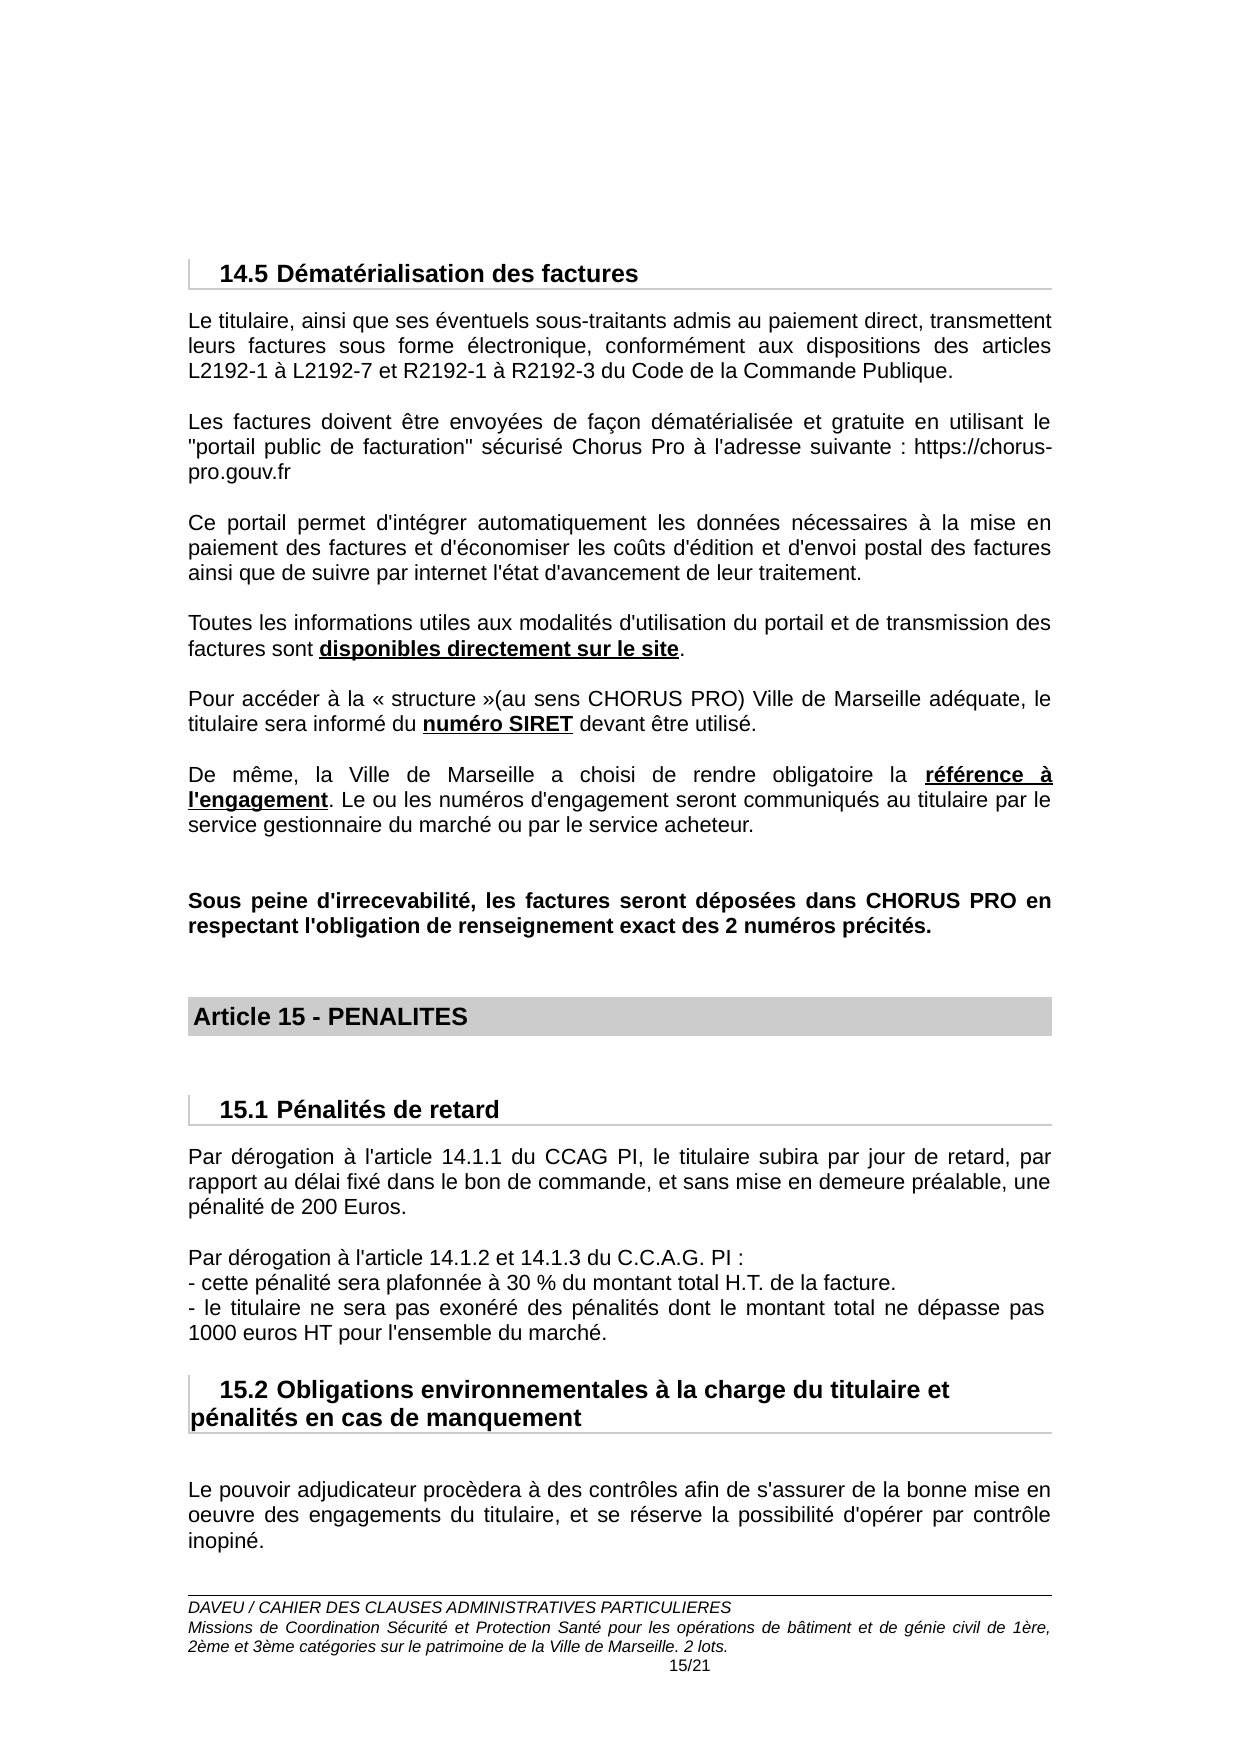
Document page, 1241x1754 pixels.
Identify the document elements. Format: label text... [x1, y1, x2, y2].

text Par dérogation à l'article 14.1.1 du CCAG PI, le titulaire subira par jour de retard, par rapport au délai fixé dans le bon de commande, et sans mise en demeure préalable, une pénalité de 200 Euros. [188, 1143, 1052, 1219]
subtitle Obligations environnementales à la charge du titulaire et pénalités en cas de manquement [190, 1375, 1052, 1432]
text De même, la Ville de Marseille a choisi de rendre obligatoire la référence à l'engagement. Le ou les numéros d'engagement seront communiqués au titulaire par le service gestionnaire du marché ou par le service acheteur. [188, 762, 1052, 837]
text Par dérogation à l'article 14.1.2 et 14.1.3 du C.C.A.G. PI : [188, 1244, 1052, 1269]
text Pour accéder à la « structure »(au sens CHORUS PRO) Ville de Marseille adéquate, le titulaire sera informé du numéro SIRET devant être utilisé. [188, 686, 1052, 736]
subtitle Dématérialisation des factures [190, 259, 1052, 288]
text Le titulaire, ainsi que ses éventuels sous-traitants admis au paiement direct, transmettent leurs factures sous forme électronique, conformément aux dispositions des articles L2192-1 à L2192-7 et R2192-1 à R2192-3 du Code de la Commande Publique. [188, 308, 1052, 383]
subtitle Pénalités de retard [190, 1095, 1052, 1124]
text Ce portail permet d'intégrer automatiquement les données nécessaires à la mise en paiement des factures et d'économiser les coûts d'édition et d'envoi postal des factures ainsi que de suivre par internet l'état d'avancement de leur traitement. [188, 509, 1052, 585]
text Sous peine d'irrecevabilité, les factures seront déposées dans CHORUS PRO en respectant l'obligation de renseignement exact des 2 numéros précités. [188, 888, 1052, 938]
text - cette pénalité sera plafonnée à 30 % du montant total H.T. de la facture. [188, 1269, 1052, 1295]
text Les factures doivent être envoyées de façon dématérialisée et gratuite en utilisant le "portail public de facturation" sécurisé Chorus Pro à l'adresse suivante : https://chorus-pro.gouv.fr [188, 409, 1052, 484]
text Toutes les informations utiles aux modalités d'utilisation du portail et de transmission des factures sont disponibles directement sur le site. [188, 610, 1052, 661]
text - le titulaire ne sera pas exonéré des pénalités dont le montant total ne dépasse pas 1000 euros HT pour l'ensemble du marché. [188, 1295, 1052, 1345]
subtitle PENALITES [190, 999, 1050, 1034]
text Le pouvoir adjudicateur procèdera à des contrôles afin de s'assurer de la bonne mise en oeuvre des engagements du titulaire, et se réserve la possibilité d'opérer par contrôle inopiné. [188, 1477, 1052, 1553]
